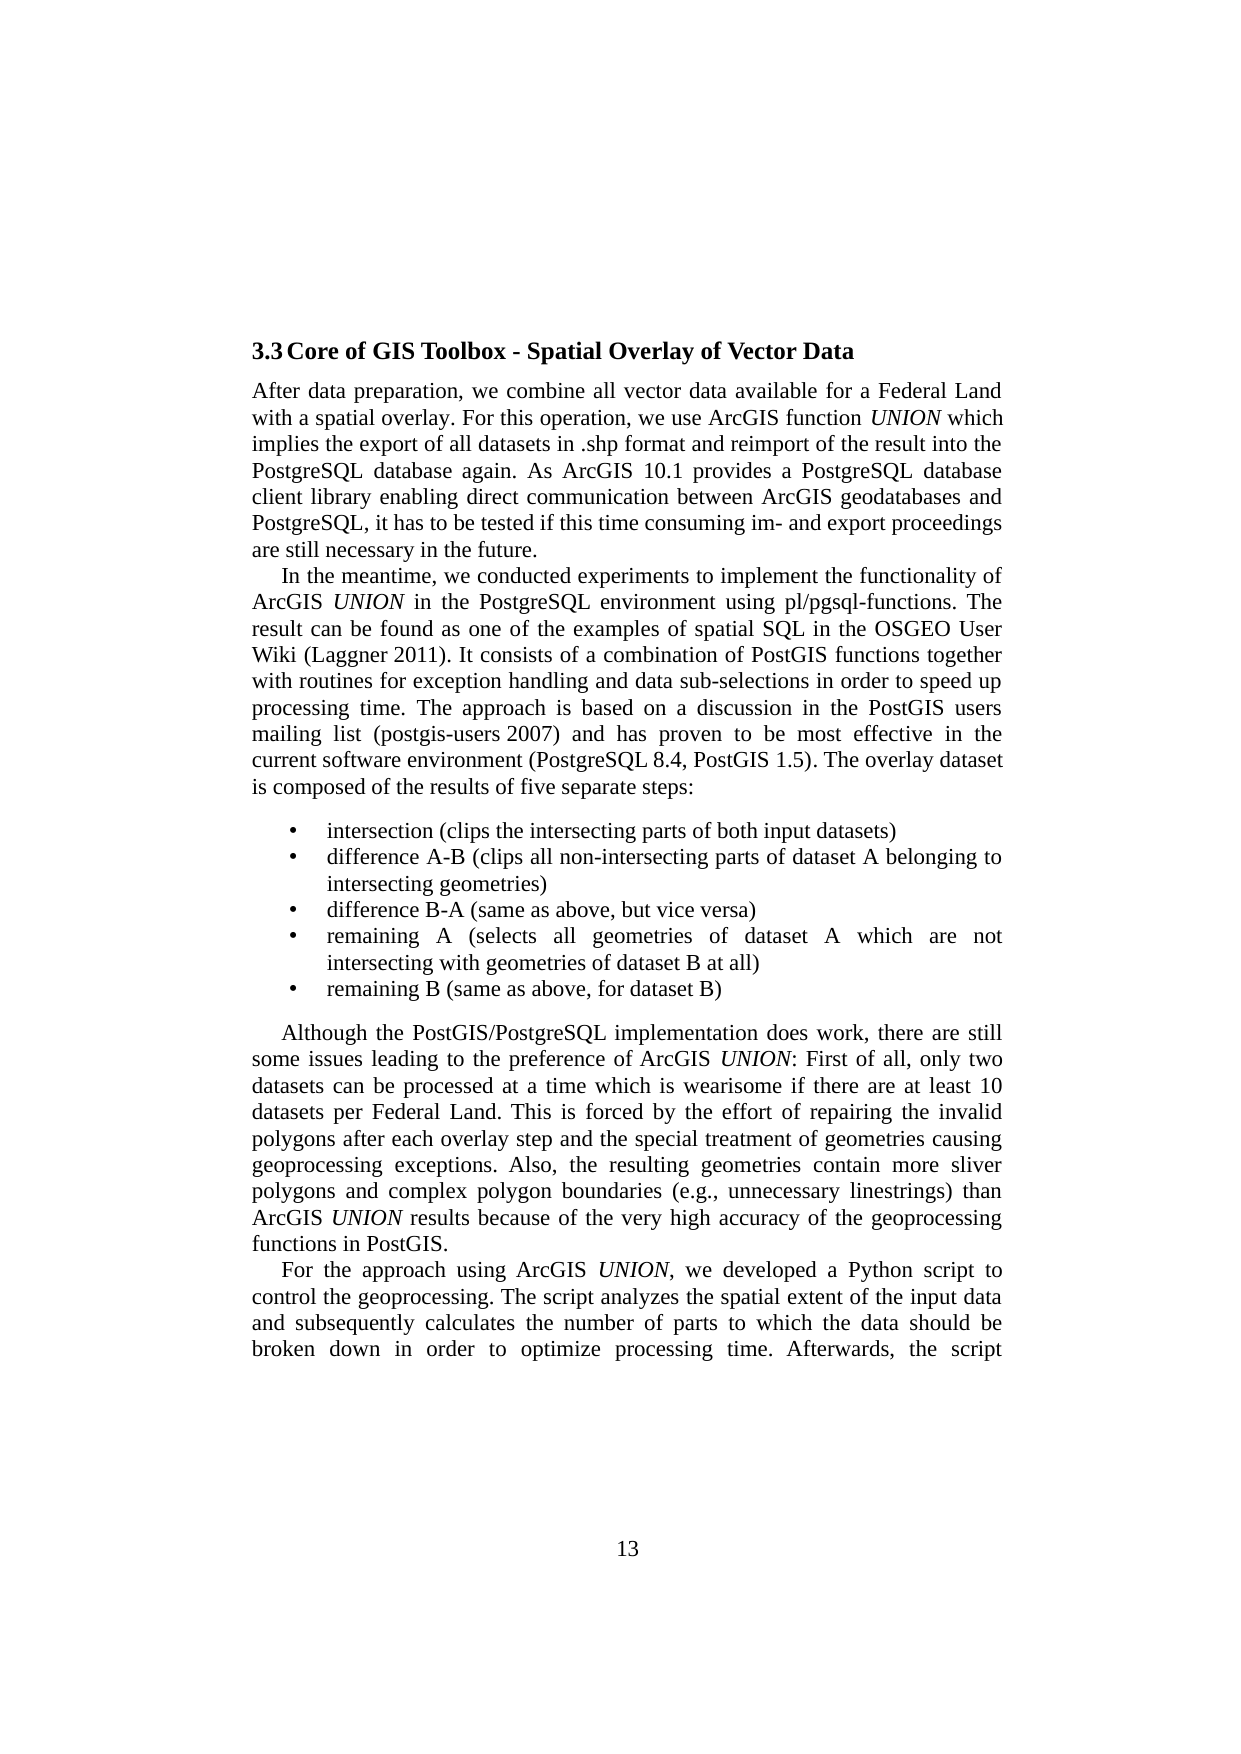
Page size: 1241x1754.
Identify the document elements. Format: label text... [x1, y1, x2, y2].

list difference B-A (same as above, but vice versa) [289, 896, 1003, 922]
text After data preparation, we combine all vector data available for a Federal Land with a spatial overlay. For this operation, we use ArcGIS function UNION which implies the export of all datasets in .shp format and reimport of the result into the PostgreSQL database again. As ArcGIS 10.1 provides a PostgreSQL database client library enabling direct communication between ArcGIS geodatabases and PostgreSQL, it has to be tested if this time consuming im- and export proceedings are still necessary in the future. [252, 378, 1003, 562]
list remaining A (selects all geometries of dataset A which are not intersecting with geometries of dataset B at all) [289, 922, 1003, 975]
text Although the PostGIS/PostgreSQL implementation does work, there are still some issues leading to the preference of ArcGIS UNION: First of all, only two datasets can be processed at a time which is wearisome if there are at least 10 datasets per Federal Land. This is forced by the effort of repairing the invalid polygons after each overlay step and the special treatment of geometries causing geoprocessing exceptions. Also, the resulting geometries contain more sliver polygons and complex polygon boundaries (e.g., unnecessary linestrings) than ArcGIS UNION results because of the very high accuracy of the geoprocessing functions in PostGIS. [252, 1019, 1003, 1256]
list remaining B (same as above, for dataset B) [289, 975, 1003, 1001]
list difference A-B (clips all non-intersecting parts of dataset A belonging to intersecting geometries) [289, 843, 1003, 896]
text For the approach using ArcGIS UNION, we developed a Python script to control the geoprocessing. The script analyzes the spatial extent of the input data and subsequently calculates the number of parts to which the data should be broken down in order to optimize processing time. Afterwards, the script [252, 1256, 1003, 1362]
text In the meantime, we conducted experiments to implement the functionality of ArcGIS UNION in the PostgreSQL environment using pl/pgsql-functions. The result can be found as one of the examples of spatial SQL in the OSGEO User Wiki (Laggner 2011). It consists of a combination of PostGIS functions together with routines for exception handling and data sub-selections in order to speed up processing time. The approach is based on a discussion in the PostGIS users mailing list (postgis-users 2007) and has proven to be most effective in the current software environment (PostgreSQL 8.4, PostGIS 1.5). The overlay dataset is composed of the results of five separate steps: [252, 562, 1003, 799]
subtitle 3.3 Core of GIS Toolbox - Spatial Overlay of Vector Data [252, 336, 1003, 365]
list intersection (clips the intersecting parts of both input datasets) [289, 817, 1003, 843]
